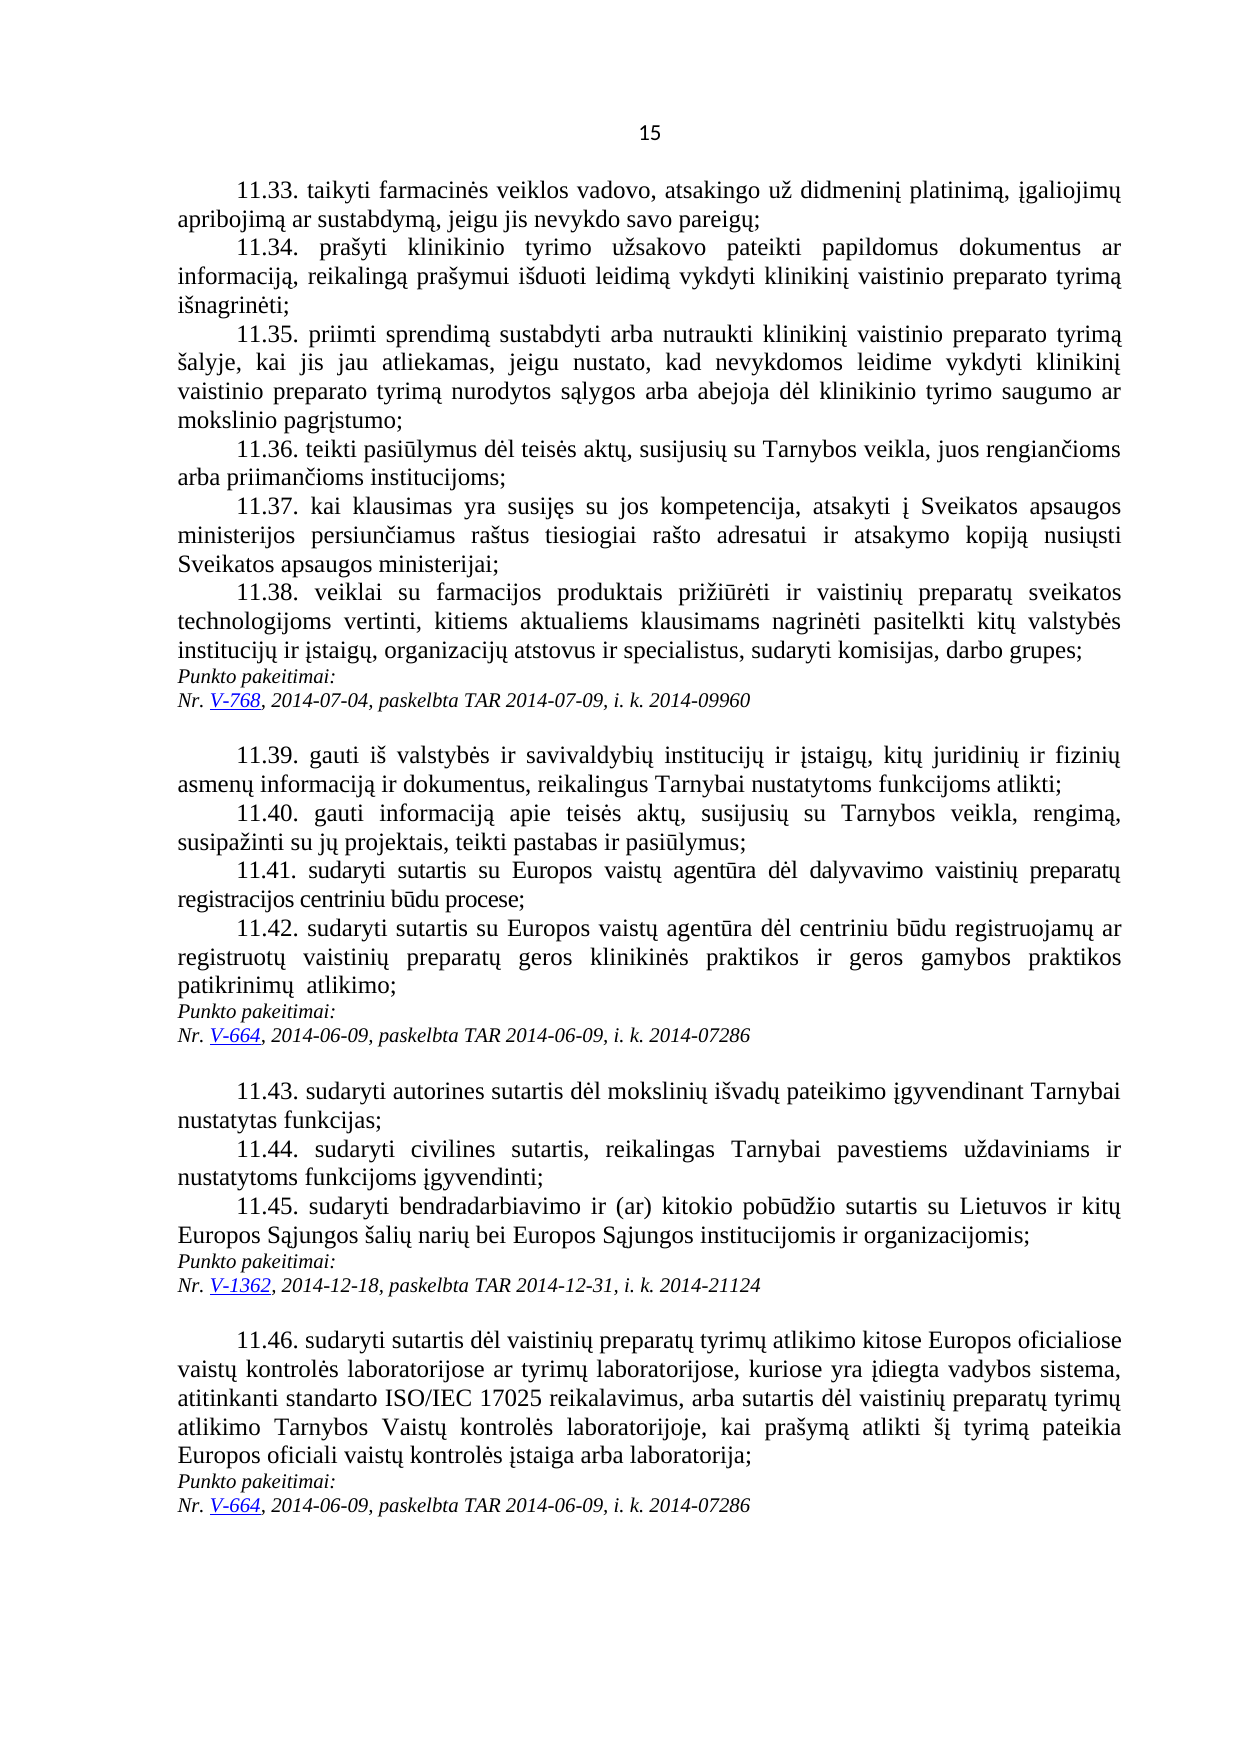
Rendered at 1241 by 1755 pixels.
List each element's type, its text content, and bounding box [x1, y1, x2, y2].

text Punkto pakeitimai: [177, 1249, 1122, 1273]
text 11.36. teikti pasiūlymus dėl teisės aktų, susijusių su Tarnybos veikla, juos rengiančioms arba priimančioms institucijoms; [177, 434, 1122, 491]
text Punkto pakeitimai: [177, 999, 1122, 1023]
text 11.43. sudaryti autorines sutartis dėl mokslinių išvadų pateikimo įgyvendinant Tarnybai nustatytas funkcijas; [177, 1076, 1122, 1134]
text 11.41. sudaryti sutartis su Europos vaistų agentūra dėl dalyvavimo vaistinių preparatų registracijos centriniu būdu procese; [177, 856, 1122, 913]
text 11.35. priimti sprendimą sustabdyti arba nutraukti klinikinį vaistinio preparato tyrimą šalyje, kai jis jau atliekamas, jeigu nustato, kad nevykdomos leidime vykdyti klinikinį vaistinio preparato tyrimą nurodytos sąlygos arba abejoja dėl klinikinio tyrimo saugumo ar mokslinio pagrįstumo; [177, 319, 1122, 434]
text 11.33. taikyti farmacinės veiklos vadovo, atsakingo už didmeninį platinimą, įgaliojimų apribojimą ar sustabdymą, jeigu jis nevykdo savo pareigų; [177, 175, 1122, 232]
text 11.38. veiklai su farmacijos produktais prižiūrėti ir vaistinių preparatų sveikatos technologijoms vertinti, kitiems aktualiems klausimams nagrinėti pasitelkti kitų valstybės institucijų ir įstaigų, organizacijų atstovus ir specialistus, sudaryti komisijas, darbo grupes; [177, 577, 1122, 664]
text Punkto pakeitimai: [177, 1469, 1122, 1493]
text 11.34. prašyti klinikinio tyrimo užsakovo pateikti papildomus dokumentus ar informaciją, reikalingą prašymui išduoti leidimą vykdyti klinikinį vaistinio preparato tyrimą išnagrinėti; [177, 232, 1122, 319]
text 11.44. sudaryti civilines sutartis, reikalingas Tarnybai pavestiems uždaviniams ir nustatytoms funkcijoms įgyvendinti; [177, 1134, 1122, 1191]
text Nr. V-1362, 2014-12-18, paskelbta TAR 2014-12-31, i. k. 2014-21124 [177, 1273, 1122, 1297]
text Nr. V-768, 2014-07-04, paskelbta TAR 2014-07-09, i. k. 2014-09960 [177, 688, 1122, 712]
text Punkto pakeitimai: [177, 664, 1122, 688]
text 11.42. sudaryti sutartis su Europos vaistų agentūra dėl centriniu būdu registruojamų ar registruotų vaistinių preparatų geros klinikinės praktikos ir geros gamybos praktikos patikrinimų atlikimo; [177, 913, 1122, 999]
text 11.39. gauti iš valstybės ir savivaldybių institucijų ir įstaigų, kitų juridinių ir fizinių asmenų informaciją ir dokumentus, reikalingus Tarnybai nustatytoms funkcijoms atlikti; [177, 741, 1122, 798]
text 11.40. gauti informaciją apie teisės aktų, susijusių su Tarnybos veikla, rengimą, susipažinti su jų projektais, teikti pastabas ir pasiūlymus; [177, 798, 1122, 856]
text Nr. V-664, 2014-06-09, paskelbta TAR 2014-06-09, i. k. 2014-07286 [177, 1023, 1122, 1047]
text Nr. V-664, 2014-06-09, paskelbta TAR 2014-06-09, i. k. 2014-07286 [177, 1493, 1122, 1517]
text 11.45. sudaryti bendradarbiavimo ir (ar) kitokio pobūdžio sutartis su Lietuvos ir kitų Europos Sąjungos šalių narių bei Europos Sąjungos institucijomis ir organizacijomis; [177, 1191, 1122, 1249]
text 11.46. sudaryti sutartis dėl vaistinių preparatų tyrimų atlikimo kitose Europos oficialiose vaistų kontrolės laboratorijose ar tyrimų laboratorijose, kuriose yra įdiegta vadybos sistema, atitinkanti standarto ISO/IEC 17025 reikalavimus, arba sutartis dėl vaistinių preparatų tyrimų atlikimo Tarnybos Vaistų kontrolės laboratorijoje, kai prašymą atlikti šį tyrimą pateikia Europos oficiali vaistų kontrolės įstaiga arba laboratorija; [177, 1326, 1122, 1469]
text 11.37. kai klausimas yra susijęs su jos kompetencija, atsakyti į Sveikatos apsaugos ministerijos persiunčiamus raštus tiesiogiai rašto adresatui ir atsakymo kopiją nusiųsti Sveikatos apsaugos ministerijai; [177, 491, 1122, 577]
